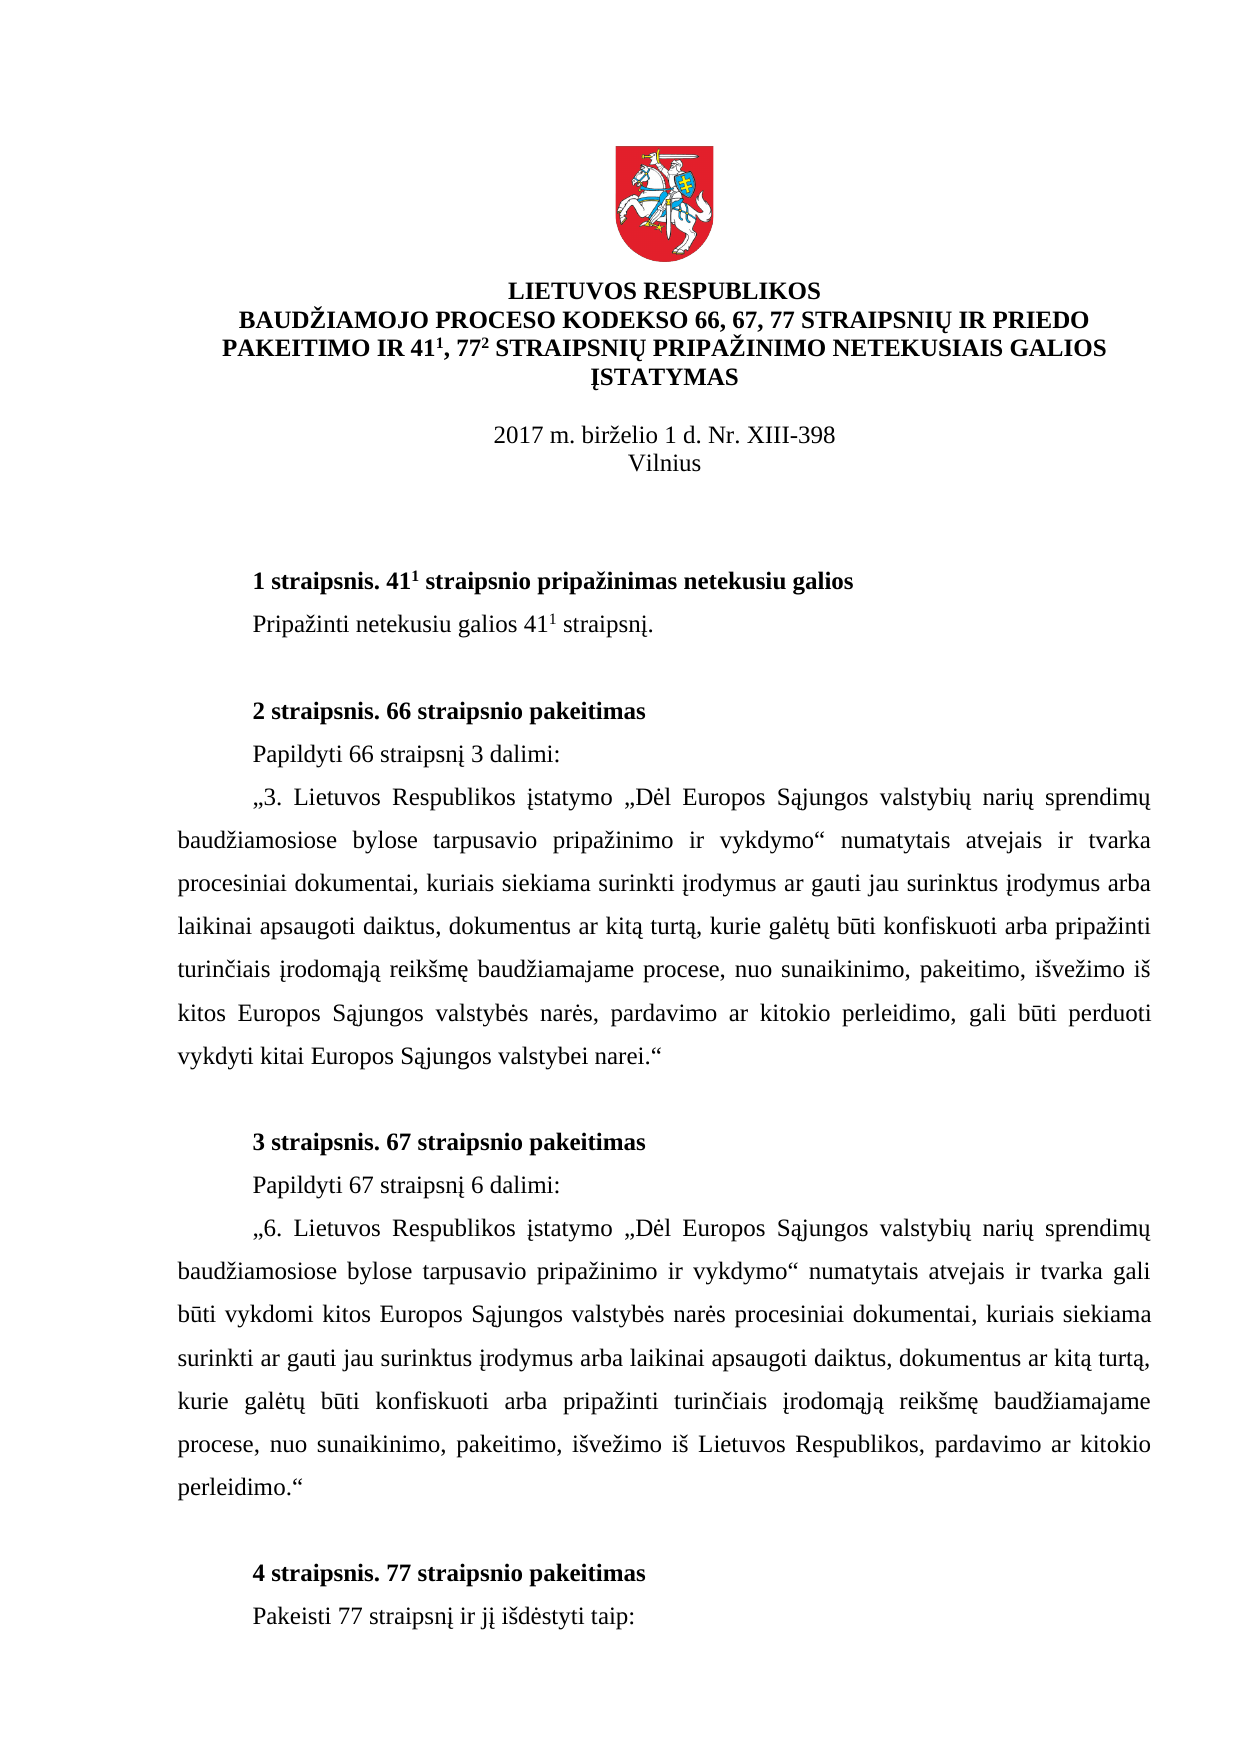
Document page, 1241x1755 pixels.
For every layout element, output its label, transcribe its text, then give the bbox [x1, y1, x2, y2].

text 2 straipsnis. 66 straipsnio pakeitimas [177, 696, 1152, 724]
text Pripažinti netekusiu galios 411 straipsnį. [177, 609, 1152, 638]
text Papildyti 67 straipsnį 6 dalimi: [177, 1170, 1152, 1199]
text ĮSTATYMAS [177, 362, 1152, 391]
text Vilnius [177, 448, 1152, 477]
text BAUDŽIAMOJO PROCESO KODEKSO 66, 67, 77 STRAIPSNIŲ IR PRIEDO PAKEITIMO IR 411, 772 STRAIPSNIŲ PRIPAŽINIMO NETEKUSIAIS GALIOS [177, 305, 1152, 362]
text Pakeisti 77 straipsnį ir jį išdėstyti taip: [177, 1601, 1152, 1630]
text Papildyti 66 straipsnį 3 dalimi: [177, 739, 1152, 768]
text „6. Lietuvos Respublikos įstatymo „Dėl Europos Sąjungos valstybių narių sprendimų baudžiamosiose bylose tarpusavio pripažinimo ir vykdymo“ numatytais atvejais ir tvarka gali būti vykdomi kitos Europos Sąjungos valstybės narės procesiniai dokumentai, kuriais siekiama surinkti ar gauti jau surinktus įrodymus arba laikinai apsaugoti daiktus, dokumentus ar kitą turtą, kurie galėtų būti konfiskuoti arba pripažinti turinčiais įrodomąją reikšmę baudžiamajame procese, nuo sunaikinimo, pakeitimo, išvežimo iš Lietuvos Respublikos, pardavimo ar kitokio perleidimo.“ [177, 1213, 1152, 1501]
text LIETUVOS RESPUBLIKOS [177, 276, 1152, 305]
text 3 straipsnis. 67 straipsnio pakeitimas [177, 1127, 1152, 1156]
text 1 straipsnis. 411 straipsnio pripažinimas netekusiu galios [177, 566, 1152, 595]
text 4 straipsnis. 77 straipsnio pakeitimas [177, 1558, 1152, 1587]
text 2017 m. birželio 1 d. Nr. XIII-398 [177, 420, 1152, 448]
text „3. Lietuvos Respublikos įstatymo „Dėl Europos Sąjungos valstybių narių sprendimų baudžiamosiose bylose tarpusavio pripažinimo ir vykdymo“ numatytais atvejais ir tvarka procesiniai dokumentai, kuriais siekiama surinkti įrodymus ar gauti jau surinktus įrodymus arba laikinai apsaugoti daiktus, dokumentus ar kitą turtą, kurie galėtų būti konfiskuoti arba pripažinti turinčiais įrodomąją reikšmę baudžiamajame procese, nuo sunaikinimo, pakeitimo, išvežimo iš kitos Europos Sąjungos valstybės narės, pardavimo ar kitokio perleidimo, gali būti perduoti vykdyti kitai Europos Sąjungos valstybei narei.“ [177, 782, 1152, 1069]
